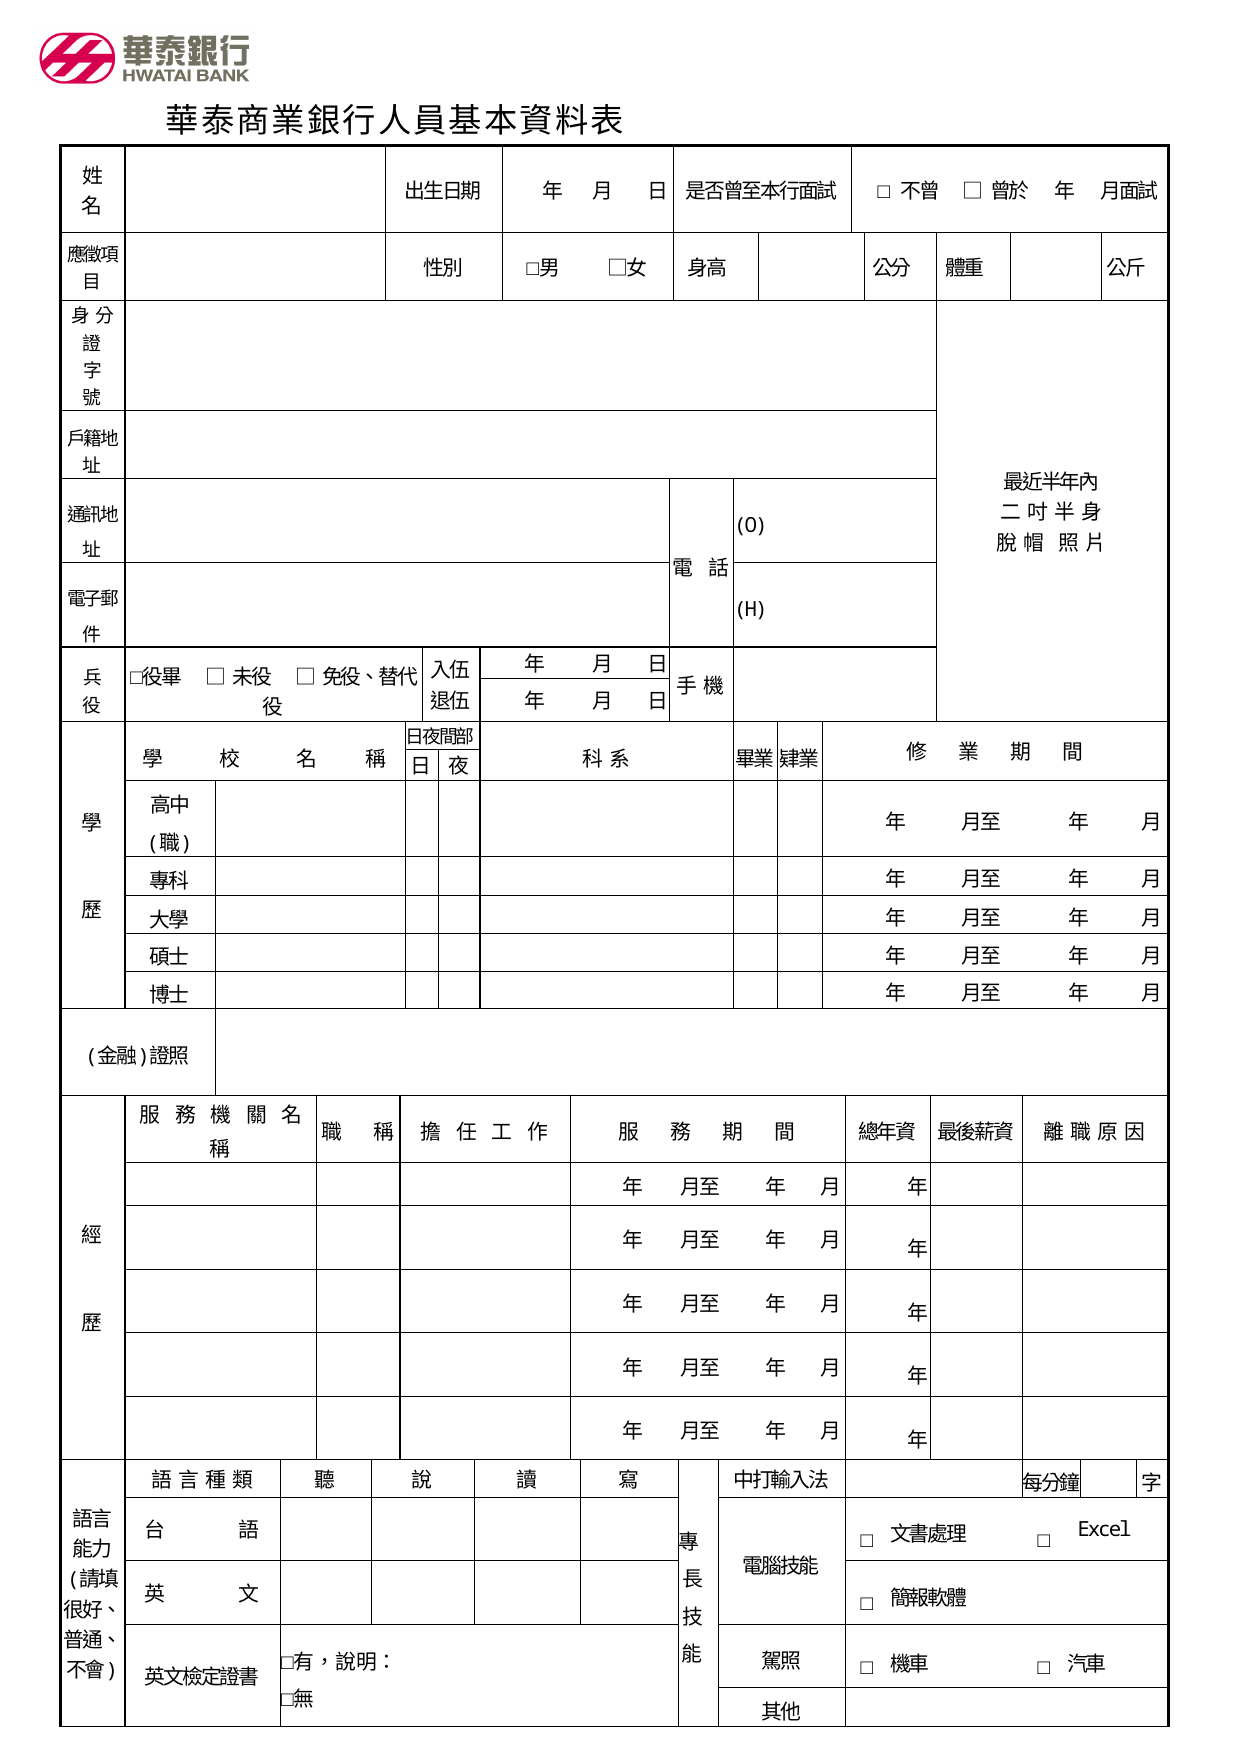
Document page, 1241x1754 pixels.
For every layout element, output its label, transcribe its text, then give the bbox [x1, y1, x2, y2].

table_cell [931, 1333, 1022, 1396]
table_cell 每分鐘 [1023, 1460, 1080, 1497]
table_cell [126, 563, 669, 646]
table_cell [647, 1163, 679, 1205]
table_cell 大學 [126, 896, 215, 933]
table_cell [216, 896, 405, 933]
table_cell 電子郵件 [62, 563, 124, 646]
table_cell [126, 1270, 316, 1332]
table_cell [481, 781, 733, 856]
table_cell 月 [1137, 972, 1167, 1008]
table_cell 月至 [960, 896, 1005, 933]
table_cell 身 分 證 字 號 [62, 301, 124, 410]
table_cell 月 [818, 1163, 845, 1205]
table_cell [581, 1498, 678, 1560]
table_cell [791, 1333, 818, 1396]
table_cell [823, 781, 877, 856]
table_cell 通訊地址 [62, 479, 124, 562]
table_cell [581, 1561, 678, 1624]
table_cell [723, 1333, 763, 1396]
table_cell 年 [877, 934, 917, 971]
table_cell 英 文 [126, 1561, 280, 1624]
table_cell 月 [818, 1333, 845, 1396]
table_cell [917, 896, 959, 933]
table_cell [439, 896, 479, 933]
table_header 姓 名 [62, 147, 124, 232]
table_cell 月 [818, 1206, 845, 1268]
table_cell 年 [763, 1397, 791, 1459]
table_cell 年 [877, 896, 917, 933]
table_cell [372, 1498, 474, 1560]
table_cell [846, 1163, 907, 1205]
table_cell [931, 1206, 1022, 1268]
table_cell [571, 1333, 621, 1396]
table_cell [216, 781, 405, 856]
table_cell 電腦技能 [719, 1498, 845, 1624]
table_cell [126, 301, 936, 410]
table_cell 年 [1063, 781, 1096, 856]
table_cell [571, 1163, 621, 1205]
table_cell [723, 1163, 763, 1205]
table_cell [439, 857, 479, 894]
table_cell [571, 1270, 621, 1332]
table_cell [846, 1270, 907, 1332]
table_cell [791, 1397, 818, 1459]
table_cell [621, 648, 647, 678]
table_cell [1096, 972, 1137, 1008]
table_header [126, 147, 385, 232]
table_cell 月 [1137, 857, 1167, 894]
table_cell [791, 1270, 818, 1332]
table_cell 兵 役 [62, 648, 124, 721]
table_cell [317, 1397, 399, 1459]
table_cell 年 [1063, 934, 1096, 971]
table_cell [439, 972, 479, 1008]
table_cell [1023, 1270, 1167, 1332]
table_cell 經 歷 [62, 1096, 124, 1459]
table_cell [1005, 781, 1063, 856]
table_cell [481, 896, 733, 933]
table_header [565, 147, 592, 232]
table_cell 總年資 [846, 1096, 930, 1162]
table_cell [1023, 1206, 1167, 1268]
table_cell 博士 [126, 972, 215, 1008]
table_cell □役畢 □ 未役 □ 免役、替代役 [126, 648, 422, 721]
table_cell 畢業 [734, 722, 777, 780]
table_cell [401, 1270, 570, 1332]
table_cell 月至 [679, 1333, 723, 1396]
table_cell [406, 896, 438, 933]
table_cell 學 校 名 稱 [126, 722, 405, 780]
table_cell [406, 934, 438, 971]
table_cell [126, 1206, 316, 1268]
table_cell [1023, 1163, 1167, 1205]
table_cell 月 [592, 648, 621, 678]
table_cell 月 [1137, 934, 1167, 971]
table_cell [216, 934, 405, 971]
table_cell 日 [647, 679, 669, 721]
table_cell [1096, 896, 1137, 933]
table_cell [846, 1333, 907, 1396]
table_cell [917, 972, 959, 1008]
table_cell 月至 [960, 934, 1005, 971]
table_cell 英文檢定證書 [126, 1625, 280, 1726]
table_cell [126, 479, 669, 562]
table_cell 年 [763, 1270, 791, 1332]
table_cell □有，說明： □無 [281, 1625, 678, 1726]
table_cell (O) [734, 479, 936, 562]
table_cell 聽 [281, 1460, 371, 1497]
table_cell [734, 857, 777, 894]
table_cell [647, 1270, 679, 1332]
table_cell [401, 1397, 570, 1459]
table_cell 月至 [679, 1397, 723, 1459]
table_cell [931, 1397, 1022, 1459]
table_cell [734, 648, 936, 721]
table_cell 碩士 [126, 934, 215, 971]
table_cell [846, 1460, 1022, 1497]
table_cell 服 務 機 關 名 稱 [126, 1096, 316, 1162]
table_cell [931, 1270, 1022, 1332]
table_cell 語言 能力 (請填 很好、普通、不會) [62, 1460, 124, 1726]
table_cell [621, 679, 647, 721]
table_cell □ [846, 1625, 890, 1687]
table_cell 擔 任 工 作 [401, 1096, 570, 1162]
table_cell 字 [1137, 1460, 1167, 1497]
table_cell 寫 [581, 1460, 678, 1497]
table_cell 機車 [890, 1625, 1022, 1687]
table_cell 月至 [679, 1163, 723, 1205]
table_cell [1011, 233, 1101, 300]
table_header 年 [542, 147, 565, 232]
table_cell 年 [907, 1333, 930, 1396]
table_cell [778, 781, 822, 856]
table_cell [1081, 1460, 1136, 1497]
table_cell 年 [621, 1163, 647, 1205]
table_cell [1023, 1333, 1167, 1396]
table_header □ 不曾 □ 曾於 年 月面試 [852, 147, 1167, 232]
table_cell □ [1022, 1625, 1067, 1687]
table_cell (金融)證照 [62, 1009, 215, 1094]
table_cell 年 [1063, 972, 1096, 1008]
table_cell □男 □女 [503, 233, 673, 300]
table_cell 日 [647, 648, 669, 678]
table_cell [647, 1397, 679, 1459]
table_cell 日 [406, 750, 438, 780]
table_cell [126, 1397, 316, 1459]
table_cell 駕照 [719, 1625, 845, 1687]
table_cell [406, 857, 438, 894]
table_cell 專科 [126, 857, 215, 894]
table_cell 科 系 [481, 722, 733, 780]
table_cell 年 [907, 1206, 930, 1268]
table_cell [126, 1333, 316, 1396]
table_cell [401, 1163, 570, 1205]
table_cell [216, 857, 405, 894]
table_cell 月 [1137, 781, 1167, 856]
table_cell [931, 1163, 1022, 1205]
table_cell 應徵項目 [62, 233, 124, 300]
table_cell 年 [524, 648, 556, 678]
table_cell [1005, 896, 1063, 933]
table_cell 戶籍地址 [62, 411, 124, 478]
table_cell [317, 1206, 399, 1268]
table_cell 入伍 退伍 [423, 648, 479, 721]
table_cell 高中 (職) [126, 781, 215, 856]
table_cell 年 [907, 1270, 930, 1332]
table_cell [317, 1163, 399, 1205]
table_cell 最近半年內 二 吋 半 身 脫 帽 照 片 [937, 301, 1167, 721]
table_cell 離 職 原 因 [1023, 1096, 1167, 1162]
table_cell [846, 1397, 907, 1459]
table_cell [778, 857, 822, 894]
table_cell [439, 781, 479, 856]
table_cell [439, 934, 479, 971]
table_cell [126, 233, 385, 300]
table_cell [281, 1498, 371, 1560]
table_cell [778, 896, 822, 933]
table_cell [571, 1397, 621, 1459]
table_cell [778, 934, 822, 971]
table_cell [481, 679, 524, 721]
table_cell 年 [1063, 896, 1096, 933]
table_cell [823, 972, 877, 1008]
table_cell 年 [763, 1163, 791, 1205]
table_cell [556, 679, 592, 721]
table_cell [846, 1688, 1167, 1726]
table_cell 身高 [674, 233, 758, 300]
table_cell [1022, 1561, 1067, 1624]
table_cell [1067, 1561, 1167, 1624]
table_cell 年 [763, 1206, 791, 1268]
table_cell [759, 233, 864, 300]
table_cell [823, 896, 877, 933]
table_cell 學 歷 [62, 722, 124, 1008]
table_cell □ [1022, 1498, 1067, 1560]
table_cell [481, 857, 733, 894]
table_cell [791, 1206, 818, 1268]
table_cell [481, 972, 733, 1008]
table_cell 月 [818, 1270, 845, 1332]
table_cell [481, 934, 733, 971]
table_cell 中打輸入法 [719, 1460, 845, 1497]
table_cell [1096, 781, 1137, 856]
table_cell 最後薪資 [931, 1096, 1022, 1162]
table_cell 年 [621, 1270, 647, 1332]
table_cell [734, 972, 777, 1008]
table_cell 年 [907, 1397, 930, 1459]
table_cell 月至 [679, 1270, 723, 1332]
table_cell [556, 648, 592, 678]
table_cell 公分 [865, 233, 936, 300]
table_cell 簡報軟體 [890, 1561, 1022, 1624]
table_cell 年 [907, 1163, 930, 1205]
table_cell [917, 934, 959, 971]
text 華泰商業銀行人員基本資料表 [59, 112, 1181, 137]
table_cell [216, 1009, 1167, 1094]
table_cell [317, 1270, 399, 1332]
table_cell [846, 1206, 907, 1268]
table_cell [917, 857, 959, 894]
table_cell □ [846, 1561, 890, 1624]
table_header 日 [647, 147, 673, 232]
table_cell 台 語 [126, 1498, 280, 1560]
table_cell [723, 1206, 763, 1268]
table_cell 月至 [960, 781, 1005, 856]
table_cell 年 [763, 1333, 791, 1396]
table_cell [126, 411, 936, 478]
table_cell [571, 1206, 621, 1268]
table_cell 修 業 期 間 [823, 722, 1167, 780]
table_cell 語 言 種 類 [126, 1460, 280, 1497]
table_cell [723, 1397, 763, 1459]
table_cell 年 [877, 857, 917, 894]
table_cell (H) [734, 563, 936, 646]
table_header [621, 147, 647, 232]
table_cell 日夜間部 [406, 722, 479, 749]
table_cell 月 [818, 1397, 845, 1459]
table_cell 月 [592, 679, 621, 721]
table_cell [1005, 857, 1063, 894]
table_cell [216, 972, 405, 1008]
table_cell 月至 [960, 857, 1005, 894]
table_cell [126, 1163, 316, 1205]
table_cell [734, 896, 777, 933]
table_cell 讀 [475, 1460, 580, 1497]
table_cell [406, 972, 438, 1008]
table_cell [401, 1206, 570, 1268]
table_cell [734, 934, 777, 971]
table_header 月 [592, 147, 621, 232]
table_cell [917, 781, 959, 856]
table_cell [406, 781, 438, 856]
table_cell 年 [877, 972, 917, 1008]
table_header 出生日期 [386, 147, 502, 232]
table_cell [723, 1270, 763, 1332]
table_cell 月至 [960, 972, 1005, 1008]
table_cell 汽車 [1067, 1625, 1167, 1687]
table_cell [823, 857, 877, 894]
table_cell 肄業 [778, 722, 822, 780]
table_cell [317, 1333, 399, 1396]
table_cell 手 機 [670, 648, 733, 721]
table_cell [281, 1561, 371, 1624]
table_cell 年 [877, 781, 917, 856]
table_cell 體重 [937, 233, 1010, 300]
table_cell 月 [1137, 896, 1167, 933]
table_cell [647, 1206, 679, 1268]
table_cell 公斤 [1102, 233, 1167, 300]
table_cell 年 [621, 1333, 647, 1396]
table_cell [823, 934, 877, 971]
table_cell [372, 1561, 474, 1624]
table_cell [481, 648, 524, 678]
table_cell 說 [372, 1460, 474, 1497]
table_cell 年 [621, 1206, 647, 1268]
table_cell 月至 [679, 1206, 723, 1268]
table_cell [475, 1498, 580, 1560]
table_cell [1096, 934, 1137, 971]
table_cell 職 稱 [317, 1096, 399, 1162]
table_cell [647, 1333, 679, 1396]
table_cell 年 [1063, 857, 1096, 894]
table_cell 電 話 [670, 479, 733, 646]
table_cell [778, 972, 822, 1008]
table_cell 文書處理 [890, 1498, 1022, 1560]
table_cell [401, 1333, 570, 1396]
table_cell 性別 [386, 233, 502, 300]
table_cell 其他 [719, 1688, 845, 1726]
table_cell [1023, 1397, 1167, 1459]
table_cell 長 技 能 [679, 1460, 718, 1726]
table_header [503, 147, 542, 232]
table_cell [475, 1561, 580, 1624]
table_cell [1096, 857, 1137, 894]
table_cell [734, 781, 777, 856]
table_cell Excel [1067, 1498, 1167, 1560]
table_cell [1005, 972, 1063, 1008]
table_cell [1005, 934, 1063, 971]
table_cell 服 務 期 間 [571, 1096, 845, 1162]
table_cell 夜 [439, 750, 479, 780]
table_cell □ [846, 1498, 890, 1560]
table_header 是否曾至本行面試 [674, 147, 851, 232]
table_cell 年 [524, 679, 556, 721]
table_cell [791, 1163, 818, 1205]
table_cell 年 [621, 1397, 647, 1459]
